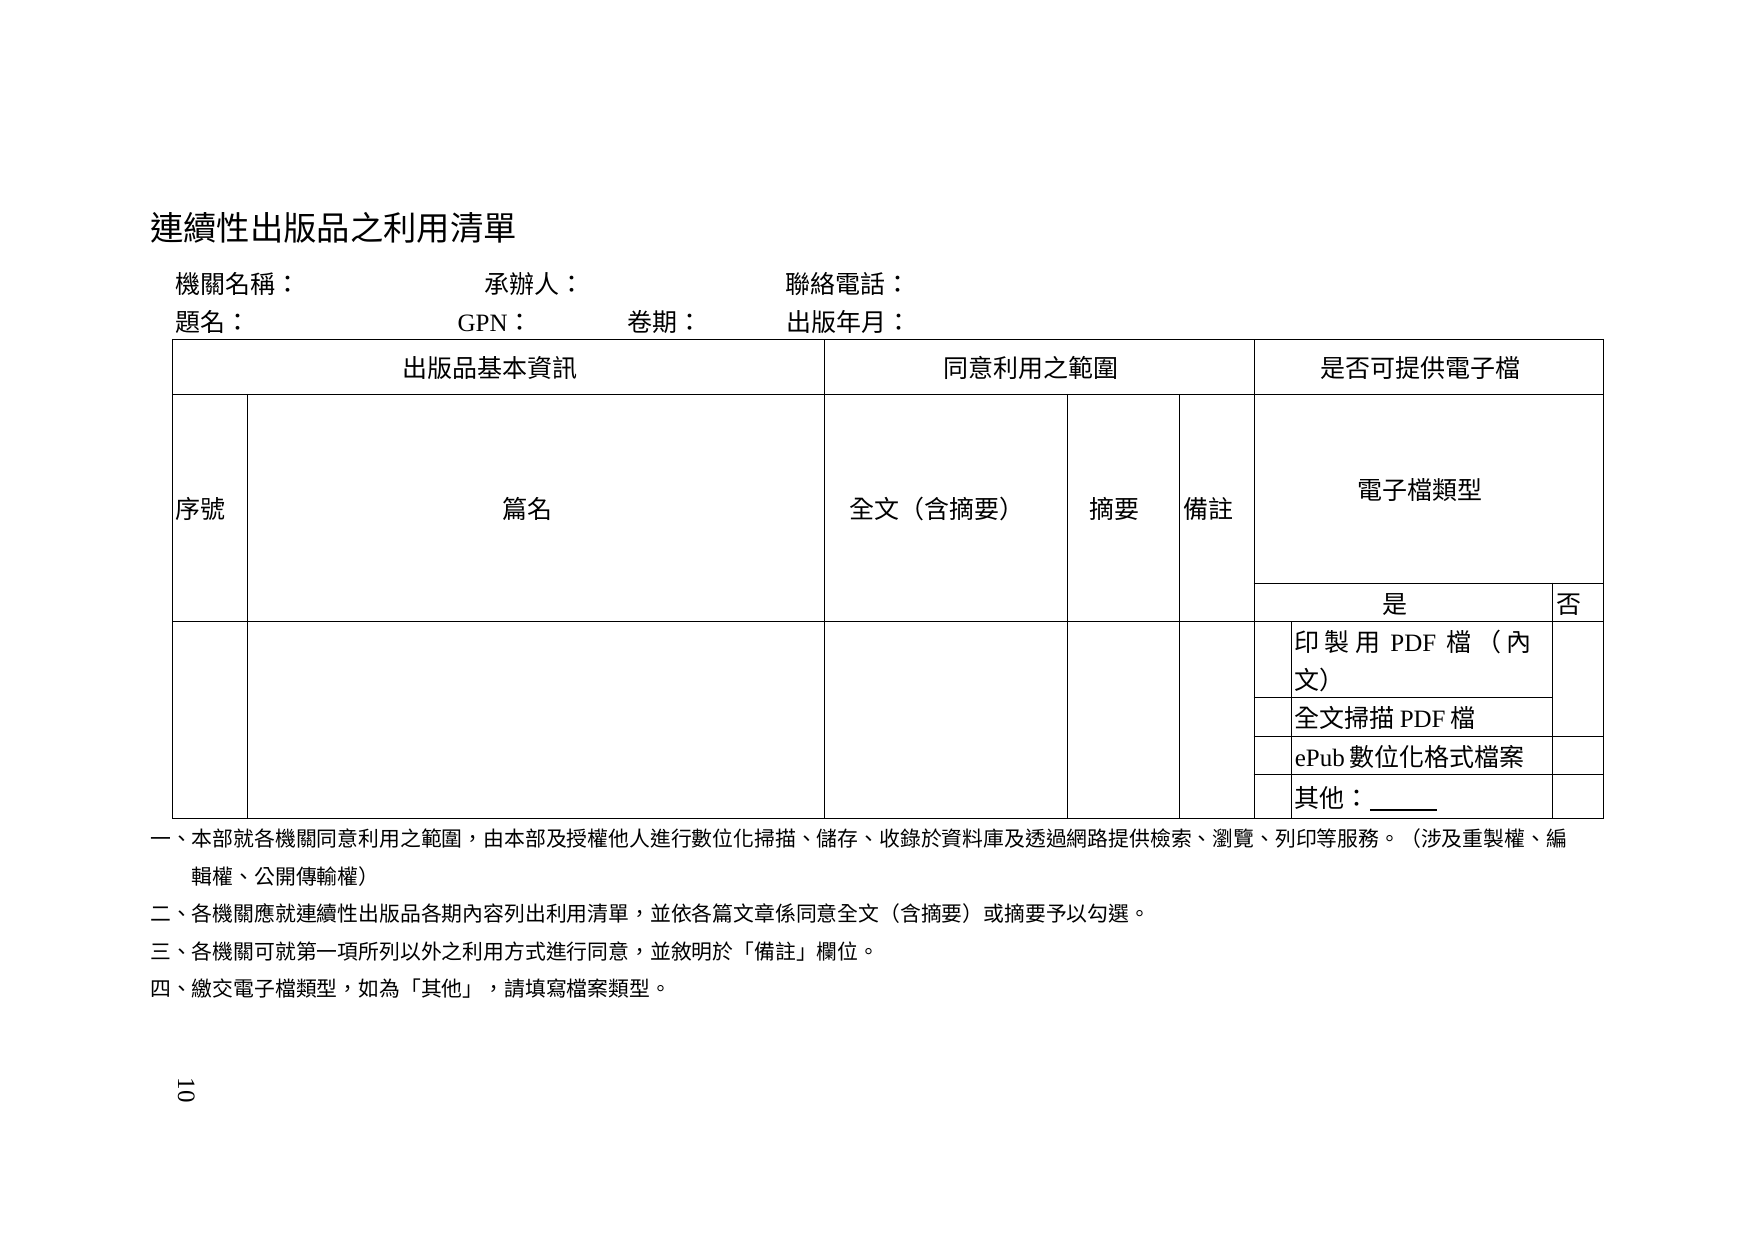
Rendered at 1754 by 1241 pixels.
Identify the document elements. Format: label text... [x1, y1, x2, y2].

text 三、各機關可就第一項所列以外之利用方式進行同意，並敘明於「備註」欄位。 [150, 932, 1586, 969]
table_cell [248, 622, 824, 818]
table_cell 印製用PDF檔（內文） [1292, 622, 1552, 697]
text 題名： GPN： 卷期： 出版年月： [150, 301, 1586, 339]
table_cell [173, 622, 247, 818]
table_cell 其他： [1292, 775, 1552, 818]
table_cell [1068, 622, 1179, 818]
table_cell 序號 [173, 395, 247, 621]
table_header 同意利用之範圍 [825, 340, 1254, 394]
table_cell [1255, 698, 1291, 736]
table_header 是否可提供電子檔 [1255, 340, 1603, 394]
table_cell 全文（含摘要） [825, 395, 1067, 621]
text 一、本部就各機關同意利用之範圍，由本部及授權他人進行數位化掃描、儲存、收錄於資料庫及透過網路提供檢索、瀏覽、列印等服務。（涉及重製權、編輯權、公開傳輸權） [150, 819, 1586, 894]
table_cell [1553, 775, 1603, 818]
table_cell 摘要 [1068, 395, 1179, 621]
text 二、各機關應就連續性出版品各期內容列出利用清單，並依各篇文章係同意全文（含摘要）或摘要予以勾選。 [150, 894, 1586, 932]
table_cell ePub數位化格式檔案 [1292, 737, 1552, 774]
table_cell [825, 622, 1067, 818]
table_cell [1255, 737, 1291, 774]
table_cell 電子檔類型 [1255, 395, 1603, 583]
table_cell [1553, 622, 1603, 736]
table_cell 全文掃描PDF檔 [1292, 698, 1552, 736]
text 機關名稱： 承辦人： 聯絡電話： [150, 264, 1586, 301]
table_cell 否 [1553, 584, 1603, 621]
table_cell 備註 [1180, 395, 1254, 621]
table_cell 是 [1255, 584, 1552, 621]
table_header 出版品基本資訊 [173, 340, 824, 394]
table_cell [1553, 737, 1603, 774]
text 連續性出版品之利用清單 [150, 189, 1586, 264]
table_cell [1180, 622, 1254, 818]
table_cell [1255, 622, 1291, 697]
text 四、繳交電子檔類型，如為「其他」，請填寫檔案類型。 [150, 969, 1586, 1007]
table_cell 篇名 [248, 395, 824, 621]
table_cell [1255, 775, 1291, 818]
